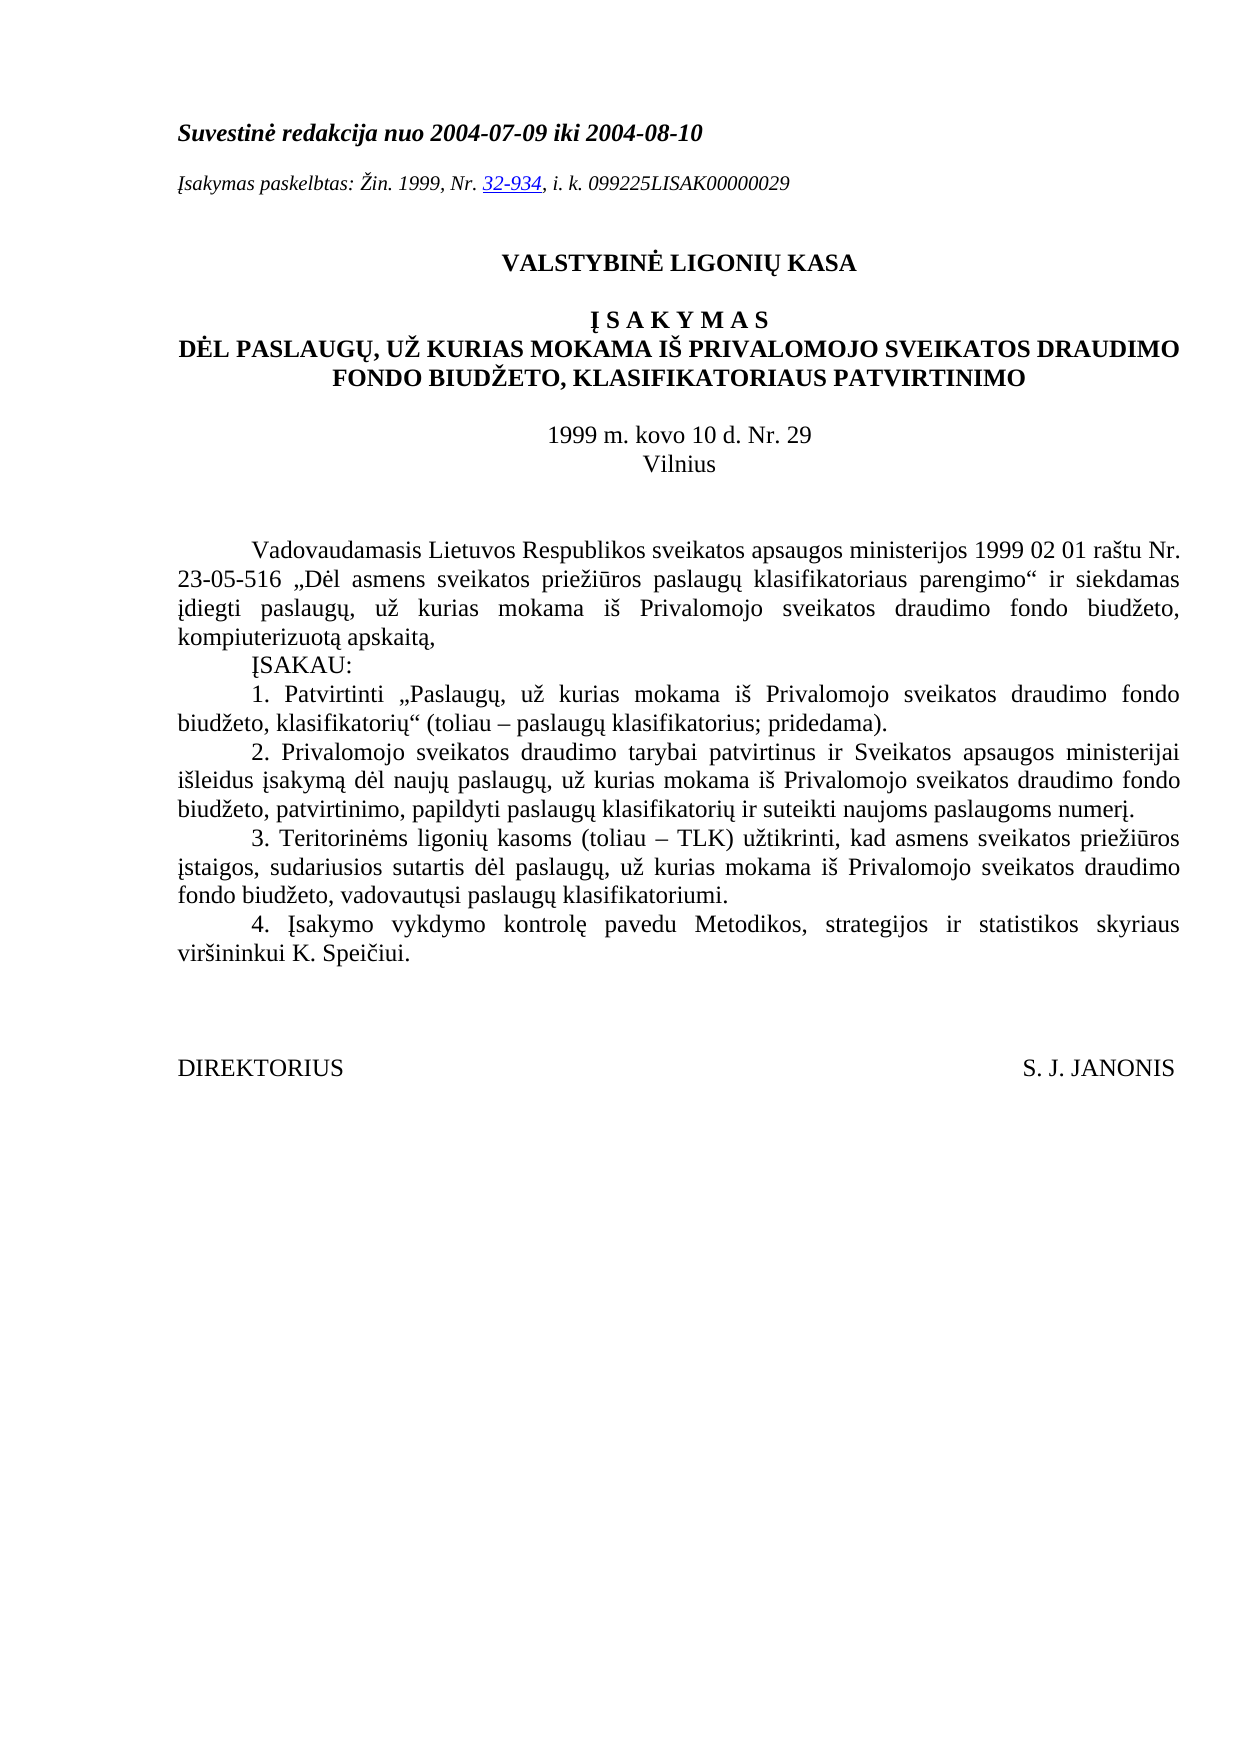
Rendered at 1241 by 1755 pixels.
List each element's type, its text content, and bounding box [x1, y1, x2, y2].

text VALSTYBINĖ LIGONIŲ KASA [177, 248, 1181, 277]
text Vilnius [177, 449, 1181, 478]
text 1. Patvirtinti „Paslaugų, už kurias mokama iš Privalomojo sveikatos draudimo fondo biudžeto, klasifikatorių“ (toliau – paslaugų klasifikatorius; pridedama). [177, 679, 1181, 737]
text DIREKTORIUS S. J. JANONIS [177, 1053, 1181, 1082]
text 3. Teritorinėms ligonių kasoms (toliau – TLK) užtikrinti, kad asmens sveikatos priežiūros įstaigos, sudariusios sutartis dėl paslaugų, už kurias mokama iš Privalomojo sveikatos draudimo fondo biudžeto, vadovautųsi paslaugų klasifikatoriumi. [177, 823, 1181, 909]
text 4. Įsakymo vykdymo kontrolę pavedu Metodikos, strategijos ir statistikos skyriaus viršininkui K. Speičiui. [177, 909, 1181, 967]
text 1999 m. kovo 10 d. Nr. 29 [177, 420, 1181, 449]
text Įsakymas paskelbtas: Žin. 1999, Nr. 32-934, i. k. 099225LISAK00000029 [177, 171, 1181, 195]
text Vadovaudamasis Lietuvos Respublikos sveikatos apsaugos ministerijos 1999 02 01 raštu Nr. 23-05-516 „Dėl asmens sveikatos priežiūros paslaugų klasifikatoriaus parengimo“ ir siekdamas įdiegti paslaugų, už kurias mokama iš Privalomojo sveikatos draudimo fondo biudžeto, kompiuterizuotą apskaitą, [177, 535, 1181, 650]
text Į S A K Y M A S [177, 305, 1181, 334]
text Suvestinė redakcija nuo 2004-07-09 iki 2004-08-10 [177, 118, 1181, 147]
text DĖL PASLAUGŲ, UŽ KURIAS MOKAMA IŠ PRIVALOMOJO SVEIKATOS DRAUDIMO FONDO BIUDŽETO, KLASIFIKATORIAUS PATVIRTINIMO [177, 334, 1181, 392]
text įsakau: [177, 650, 1181, 679]
text 2. Privalomojo sveikatos draudimo tarybai patvirtinus ir Sveikatos apsaugos ministerijai išleidus įsakymą dėl naujų paslaugų, už kurias mokama iš Privalomojo sveikatos draudimo fondo biudžeto, patvirtinimo, papildyti paslaugų klasifikatorių ir suteikti naujoms paslaugoms numerį. [177, 737, 1181, 823]
